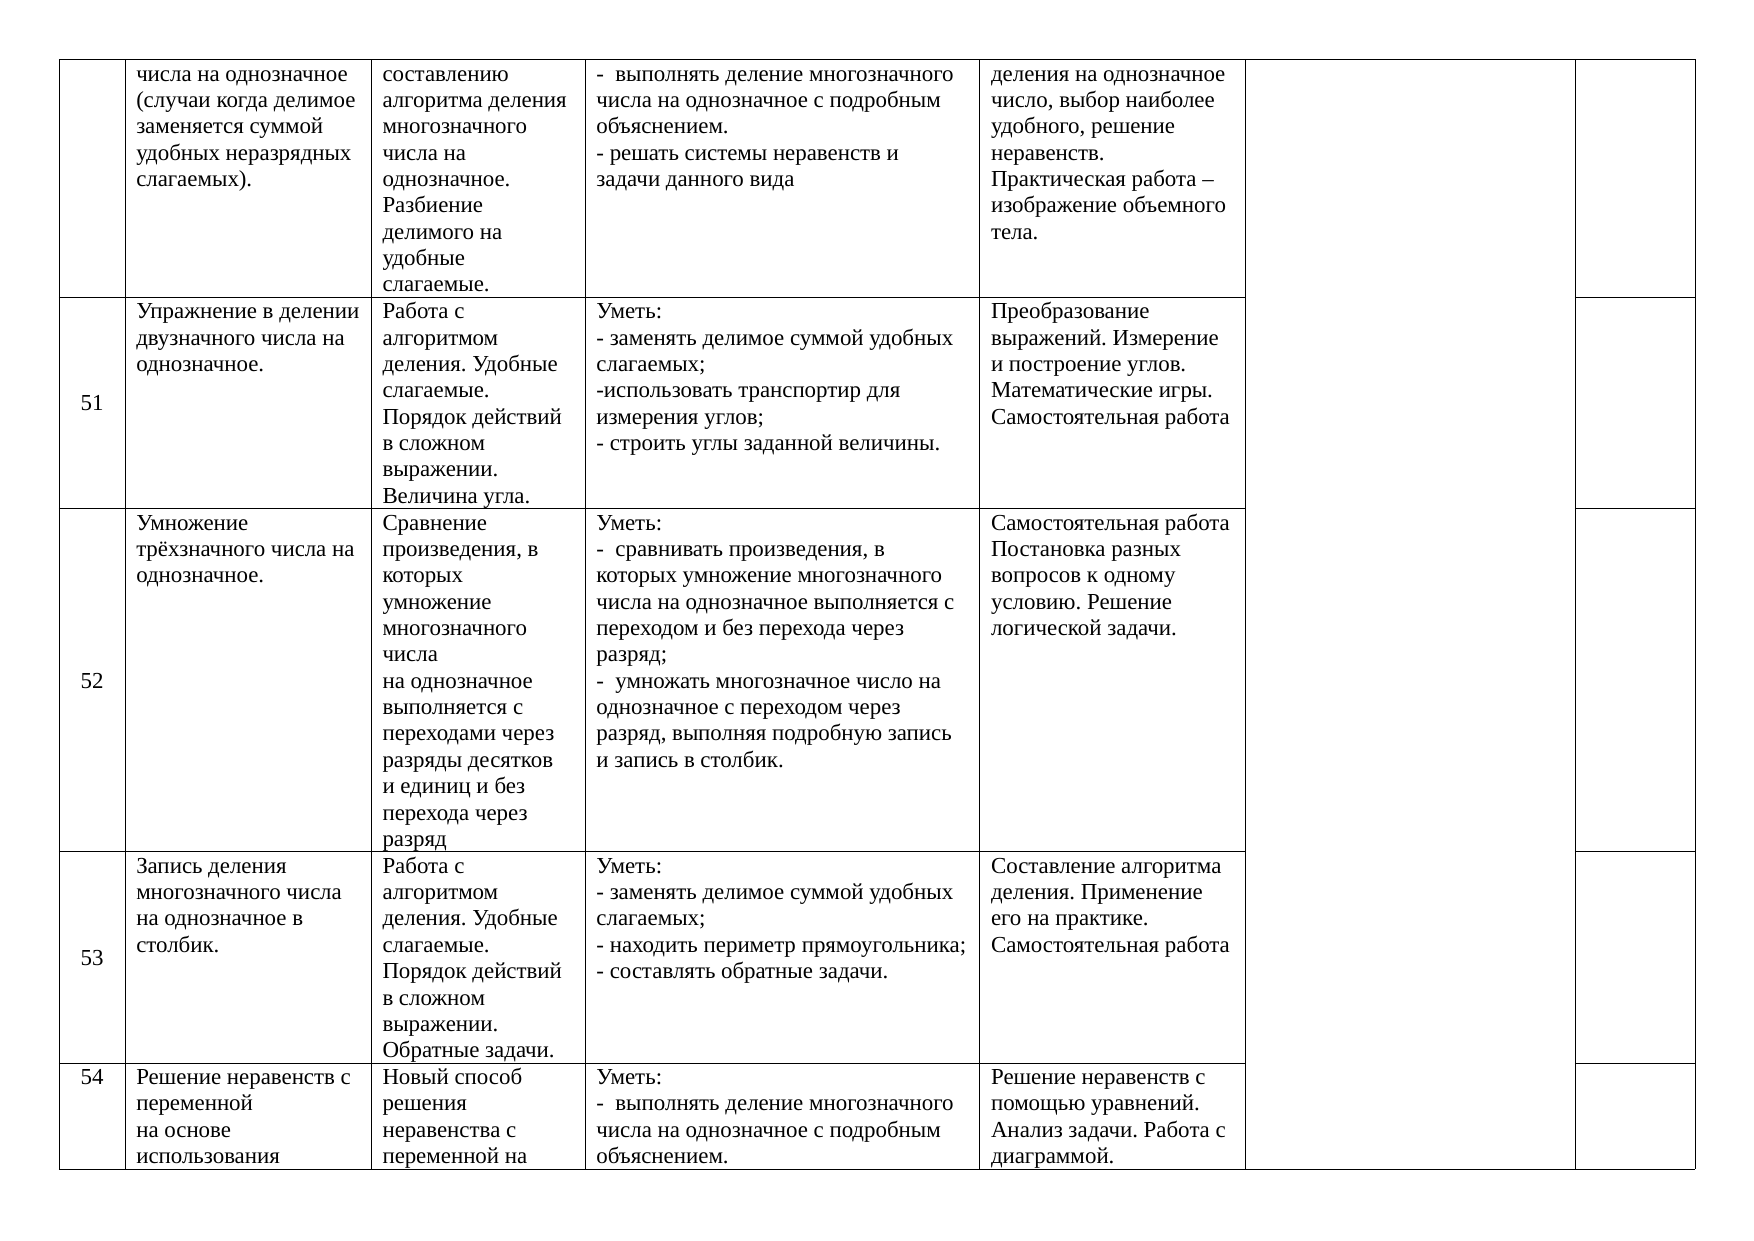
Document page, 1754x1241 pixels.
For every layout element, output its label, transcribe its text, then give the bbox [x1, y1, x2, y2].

table_cell [1576, 509, 1695, 851]
table_cell 53 [60, 852, 125, 1063]
table_cell 52 [60, 509, 125, 851]
table_cell Решение неравенств с помощью уравнений. Анализ задачи. Работа с диаграммой. [980, 1064, 1245, 1168]
table_cell [1576, 1064, 1695, 1168]
table_cell Преобразование выражений. Измерение и построение углов. Математические игры. Самостоятельная работа [980, 298, 1245, 508]
table_cell Уметь: - заменять делимое суммой удобных слагаемых; - находить периметр прямоугольника; - составлять обратные задачи. [586, 852, 979, 1063]
table_cell [1576, 852, 1695, 1063]
table_cell 51 [60, 298, 125, 508]
table_cell Умножение трёхзначного числа на однозначное. [126, 509, 371, 851]
table_cell Решение неравенств с переменной на основе использования [126, 1064, 371, 1168]
table_cell [60, 60, 125, 297]
table_cell Уметь: - сравнивать произведения, в которых умножение многозначного числа на однозначное выполняется с переходом и без перехода через разряд; - умножать многозначное число на однозначное с переходом через разряд, выполняя подробную запись и запись в столбик. [586, 509, 979, 851]
table_cell [1576, 60, 1695, 297]
table_cell Работа с алгоритмом деления. Удобные слагаемые. Порядок действий в сложном выражении. Величина угла. [372, 298, 585, 508]
table_cell Уметь: - заменять делимое суммой удобных слагаемых; -использовать транспортир для измерения углов; - строить углы заданной величины. [586, 298, 979, 508]
table_cell [1576, 298, 1695, 508]
table_cell составлению алгоритма деления многозначного числа на однозначное. Разбиение делимого на удобные слагаемые. [372, 60, 585, 297]
table_cell деления на однозначное число, выбор наиболее удобного, решение неравенств. Практическая работа – изображение объемного тела. [980, 60, 1245, 297]
table_cell Самостоятельная работа Постановка разных вопросов к одному условию. Решение логической задачи. [980, 509, 1245, 851]
table_cell Составление алгоритма деления. Применение его на практике. Самостоятельная работа [980, 852, 1245, 1063]
table_cell Работа с алгоритмом деления. Удобные слагаемые. Порядок действий в сложном выражении. Обратные задачи. [372, 852, 585, 1063]
table_cell Сравнение произведения, в которых умножение многозначного числа на однозначное выполняется с переходами через разряды десятков и единиц и без перехода через разряд [372, 509, 585, 851]
table_cell Запись деления многозначного числа на однозначное в столбик. [126, 852, 371, 1063]
table_cell Новый способ решения неравенства с переменной на [372, 1064, 585, 1168]
table_cell Упражнение в делении двузначного числа на однозначное. [126, 298, 371, 508]
table_cell - выполнять деление многозначного числа на однозначное с подробным объяснением. - решать системы неравенств и задачи данного вида [586, 60, 979, 297]
table_cell 54 [60, 1064, 125, 1168]
table_cell [1246, 60, 1575, 1168]
table_cell Уметь: - выполнять деление многозначного числа на однозначное с подробным объяснением. [586, 1064, 979, 1168]
table_cell числа на однозначное (случаи когда делимое заменяется суммой удобных неразрядных слагаемых). [126, 60, 371, 297]
